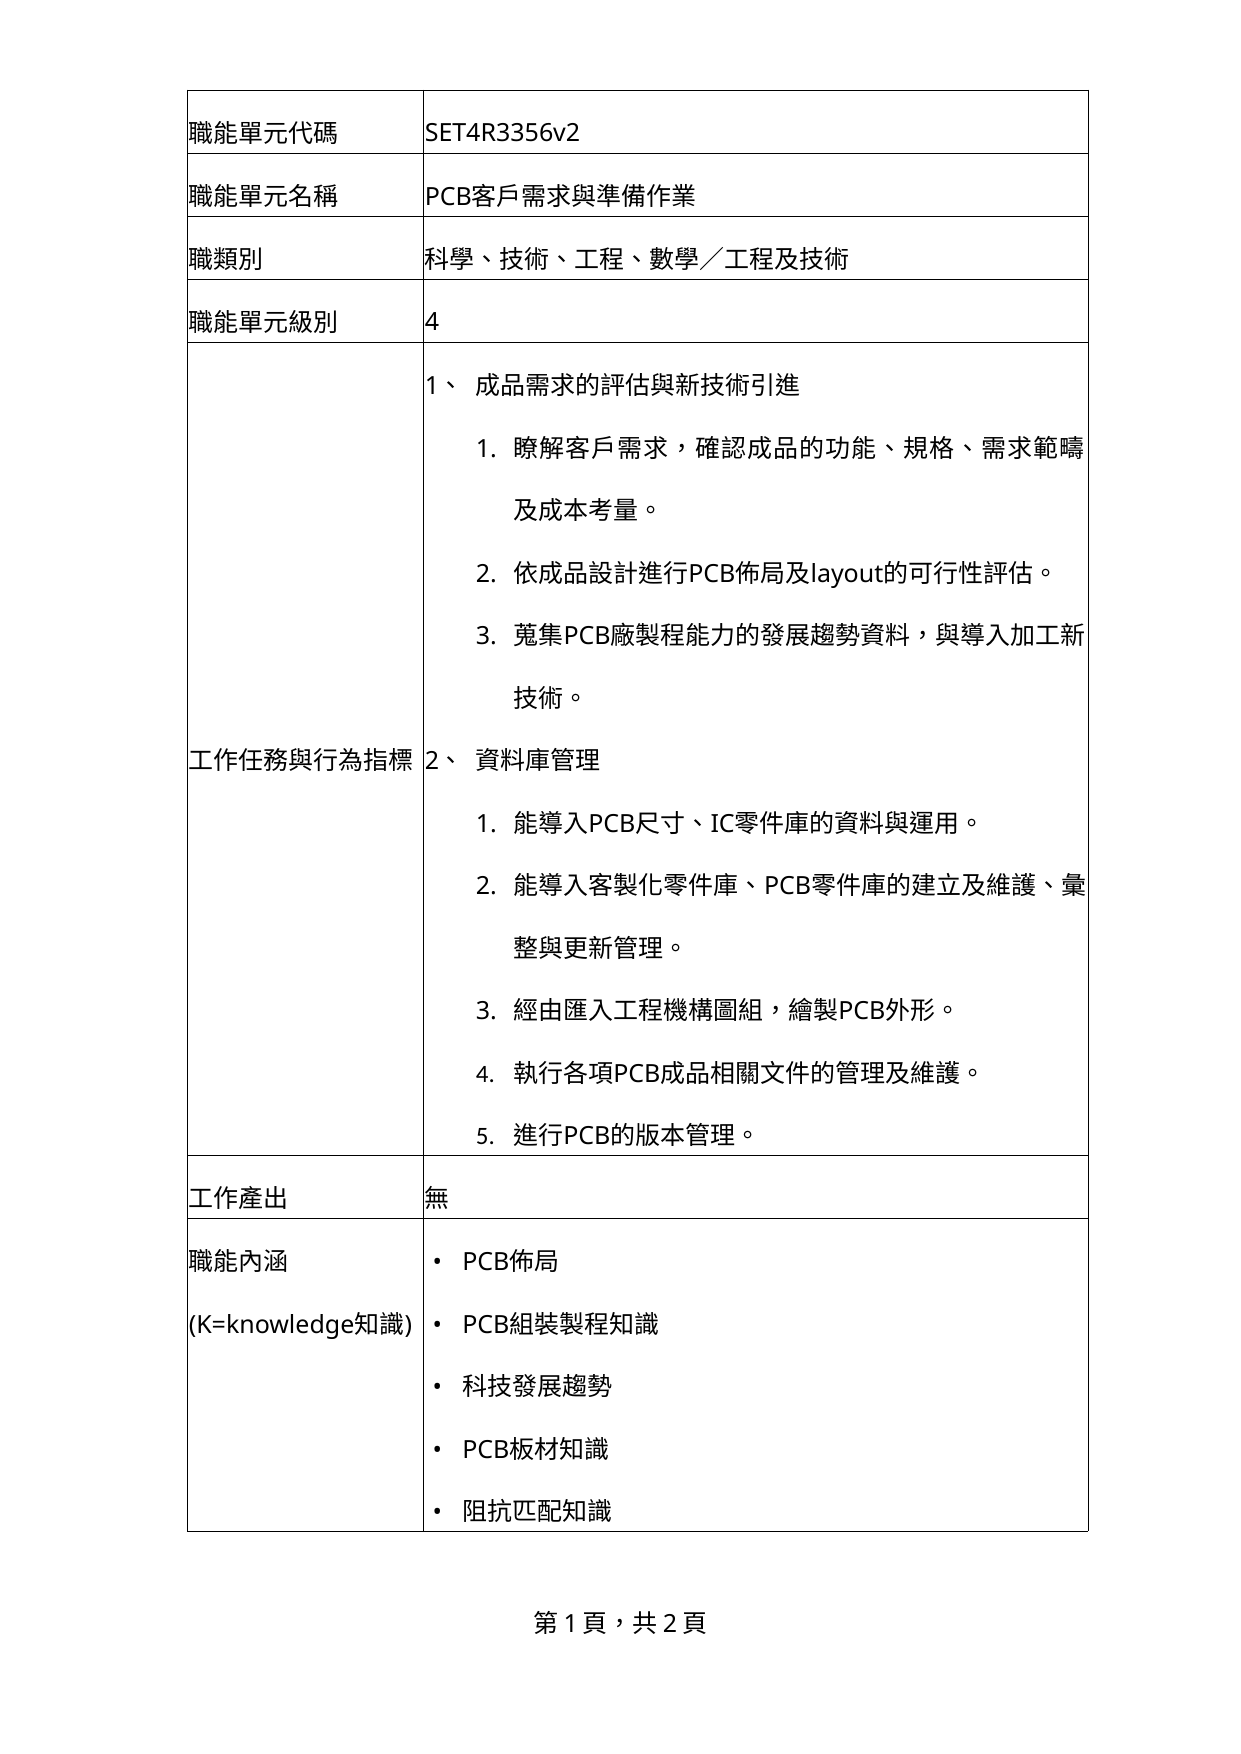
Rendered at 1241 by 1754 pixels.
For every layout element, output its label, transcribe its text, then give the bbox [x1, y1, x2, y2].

table_cell 工作任務與行為指標 [188, 343, 423, 1154]
table_cell 4 [424, 280, 1088, 342]
table_cell 成品需求的評估與新技術引進 瞭解客戶需求，確認成品的功能、規格、需求範疇及成本考量。 依成品設計進行PCB佈局及layout的可行性評估。 蒐集PCB廠製程能力的發展趨勢資料，與導入加工新技術。 資料庫管理 能導入PCB尺寸、IC零件庫的資料與運用。 能導入客製化零件庫、PCB零件庫的建立及維護、彙整與更新管理。 經由匯入工程機構圖組，繪製PCB外形。 執行各項PCB成品相關文件的管理及維護。 進行PCB的版本管理。 [424, 343, 1088, 1154]
table_cell 職類別 [188, 217, 423, 278]
table_cell PCB佈局 PCB組裝製程知識 科技發展趨勢 PCB板材知識 阻抗匹配知識 電腦應用軟體概論 資料庫知識 工程圖學 [424, 1219, 1088, 1531]
table_header SET4R3356v2 [424, 91, 1088, 152]
table_cell 職能單元名稱 [188, 154, 423, 216]
table_cell 工作產出 [188, 1156, 423, 1218]
table_cell PCB客戶需求與準備作業 [424, 154, 1088, 216]
table_cell 職能內涵 (K=knowledge知識) [188, 1219, 423, 1531]
table_cell 科學、技術、工程、數學／工程及技術 [424, 217, 1088, 278]
table_cell 職能單元級別 [188, 280, 423, 342]
table_cell 無 [424, 1156, 1088, 1218]
table_header 職能單元代碼 [188, 91, 423, 152]
